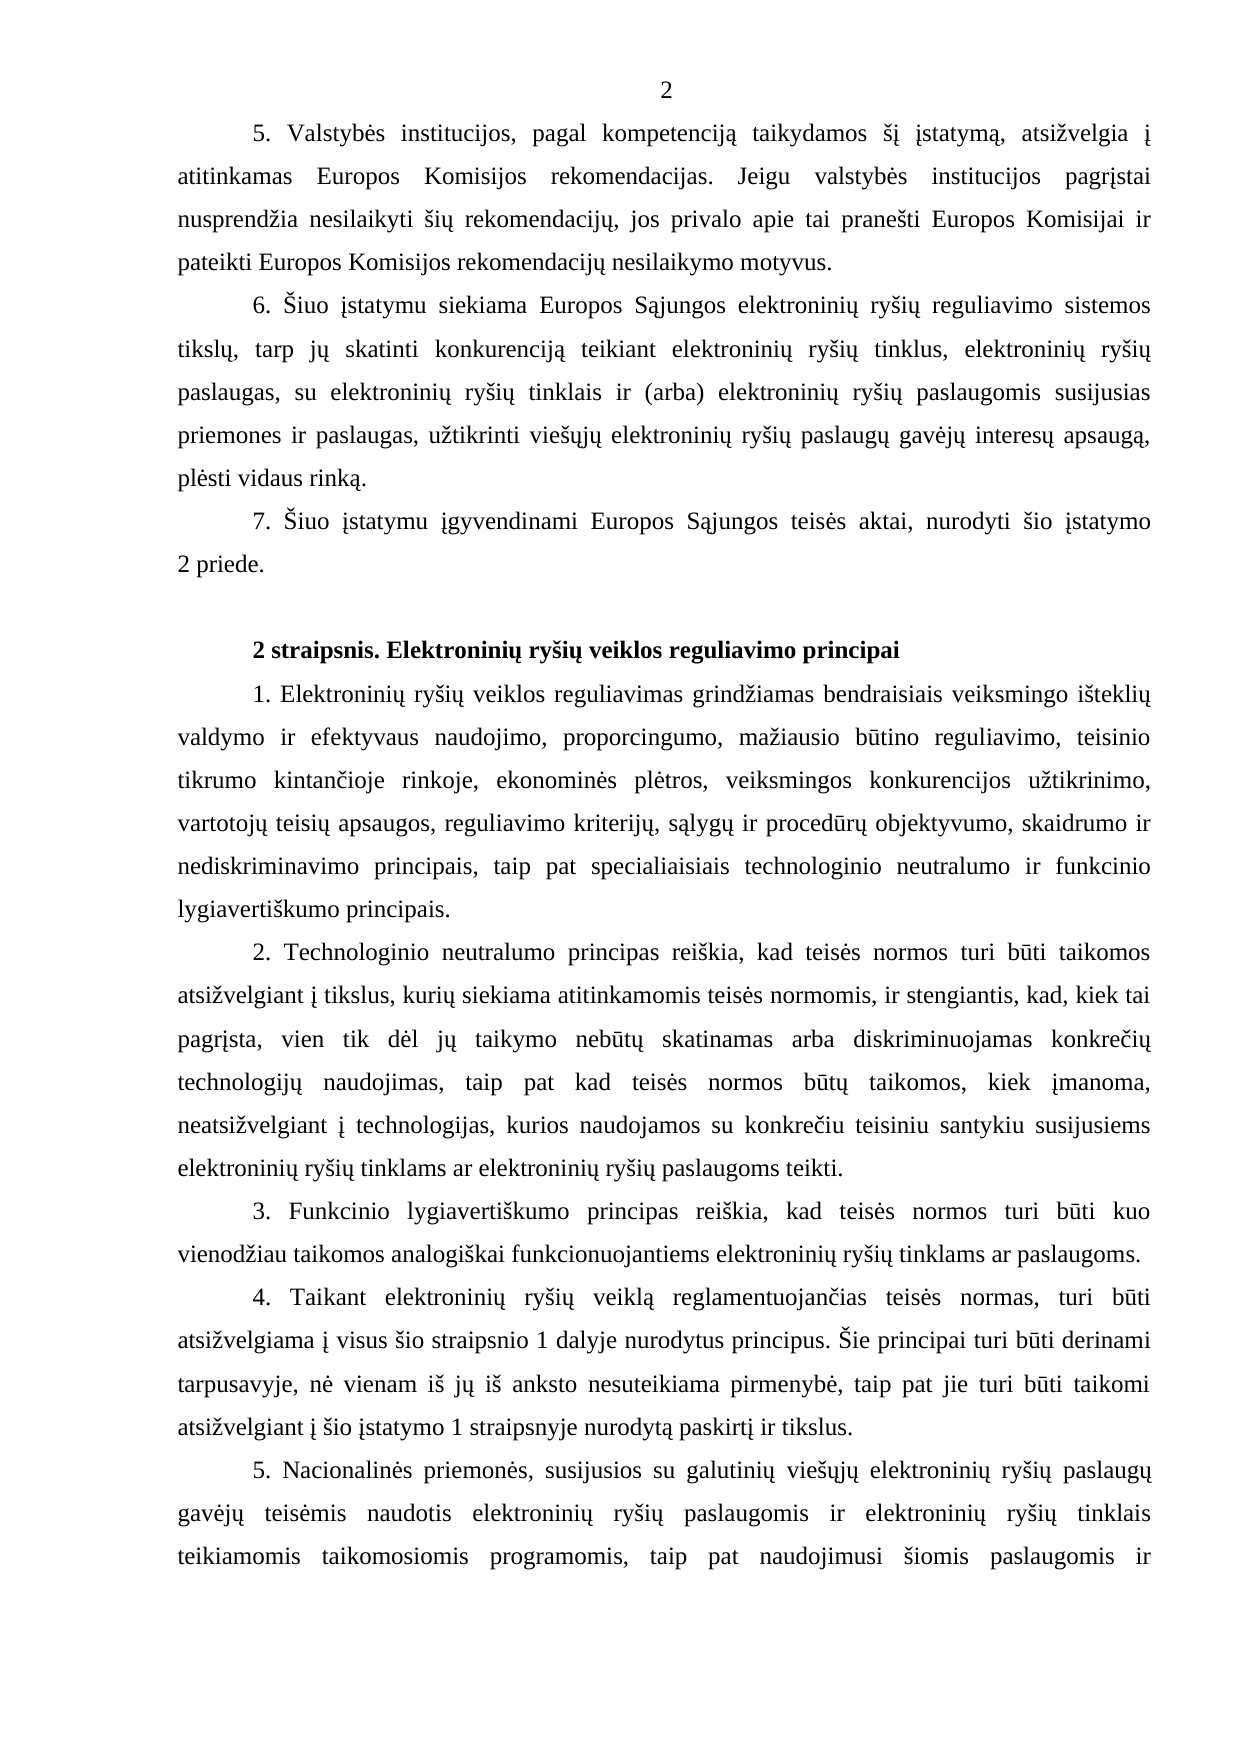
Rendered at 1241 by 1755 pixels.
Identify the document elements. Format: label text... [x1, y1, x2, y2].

text 3. Funkcinio lygiavertiškumo principas reiškia, kad teisės normos turi būti kuo vienodžiau taikomos analogiškai funkcionuojantiems elektroninių ryšių tinklams ar paslaugoms. [177, 1196, 1152, 1268]
text 6. Šiuo įstatymu siekiama Europos Sąjungos elektroninių ryšių reguliavimo sistemos tikslų, tarp jų skatinti konkurenciją teikiant elektroninių ryšių tinklus, elektroninių ryšių paslaugas, su elektroninių ryšių tinklais ir (arba) elektroninių ryšių paslaugomis susijusias priemones ir paslaugas, užtikrinti viešųjų elektroninių ryšių paslaugų gavėjų interesų apsaugą, plėsti vidaus rinką. [177, 291, 1152, 492]
text 1. Elektroninių ryšių veiklos reguliavimas grindžiamas bendraisiais veiksmingo išteklių valdymo ir efektyvaus naudojimo, proporcingumo, mažiausio būtino reguliavimo, teisinio tikrumo kintančioje rinkoje, ekonominės plėtros, veiksmingos konkurencijos užtikrinimo, vartotojų teisių apsaugos, reguliavimo kriterijų, sąlygų ir procedūrų objektyvumo, skaidrumo ir nediskriminavimo principais, taip pat specialiaisiais technologinio neutralumo ir funkcinio lygiavertiškumo principais. [177, 679, 1152, 923]
text 5. Nacionalinės priemonės, susijusios su galutinių viešųjų elektroninių ryšių paslaugų gavėjų teisėmis naudotis elektroninių ryšių paslaugomis ir elektroninių ryšių tinklais teikiamomis taikomosiomis programomis, taip pat naudojimusi šiomis paslaugomis ir [177, 1455, 1152, 1570]
text 2 straipsnis. Elektroninių ryšių veiklos reguliavimo principai [177, 636, 1152, 664]
text 5. Valstybės institucijos, pagal kompetenciją taikydamos šį įstatymą, atsižvelgia į atitinkamas Europos Komisijos rekomendacijas. Jeigu valstybės institucijos pagrįstai nusprendžia nesilaikyti šių rekomendacijų, jos privalo apie tai pranešti Europos Komisijai ir pateikti Europos Komisijos rekomendacijų nesilaikymo motyvus. [177, 118, 1152, 276]
text 2. Technologinio neutralumo principas reiškia, kad teisės normos turi būti taikomos atsižvelgiant į tikslus, kurių siekiama atitinkamomis teisės normomis, ir stengiantis, kad, kiek tai pagrįsta, vien tik dėl jų taikymo nebūtų skatinamas arba diskriminuojamas konkrečių technologijų naudojimas, taip pat kad teisės normos būtų taikomos, kiek įmanoma, neatsižvelgiant į technologijas, kurios naudojamos su konkrečiu teisiniu santykiu susijusiems elektroninių ryšių tinklams ar elektroninių ryšių paslaugoms teikti. [177, 937, 1152, 1182]
text 7. Šiuo įstatymu įgyvendinami Europos Sąjungos teisės aktai, nurodyti šio įstatymo 2 priede. [177, 506, 1152, 578]
text 4. Taikant elektroninių ryšių veiklą reglamentuojančias teisės normas, turi būti atsižvelgiama į visus šio straipsnio 1 dalyje nurodytus principus. Šie principai turi būti derinami tarpusavyje, nė vienam iš jų iš anksto nesuteikiama pirmenybė, taip pat jie turi būti taikomi atsižvelgiant į šio įstatymo 1 straipsnyje nurodytą paskirtį ir tikslus. [177, 1282, 1152, 1441]
